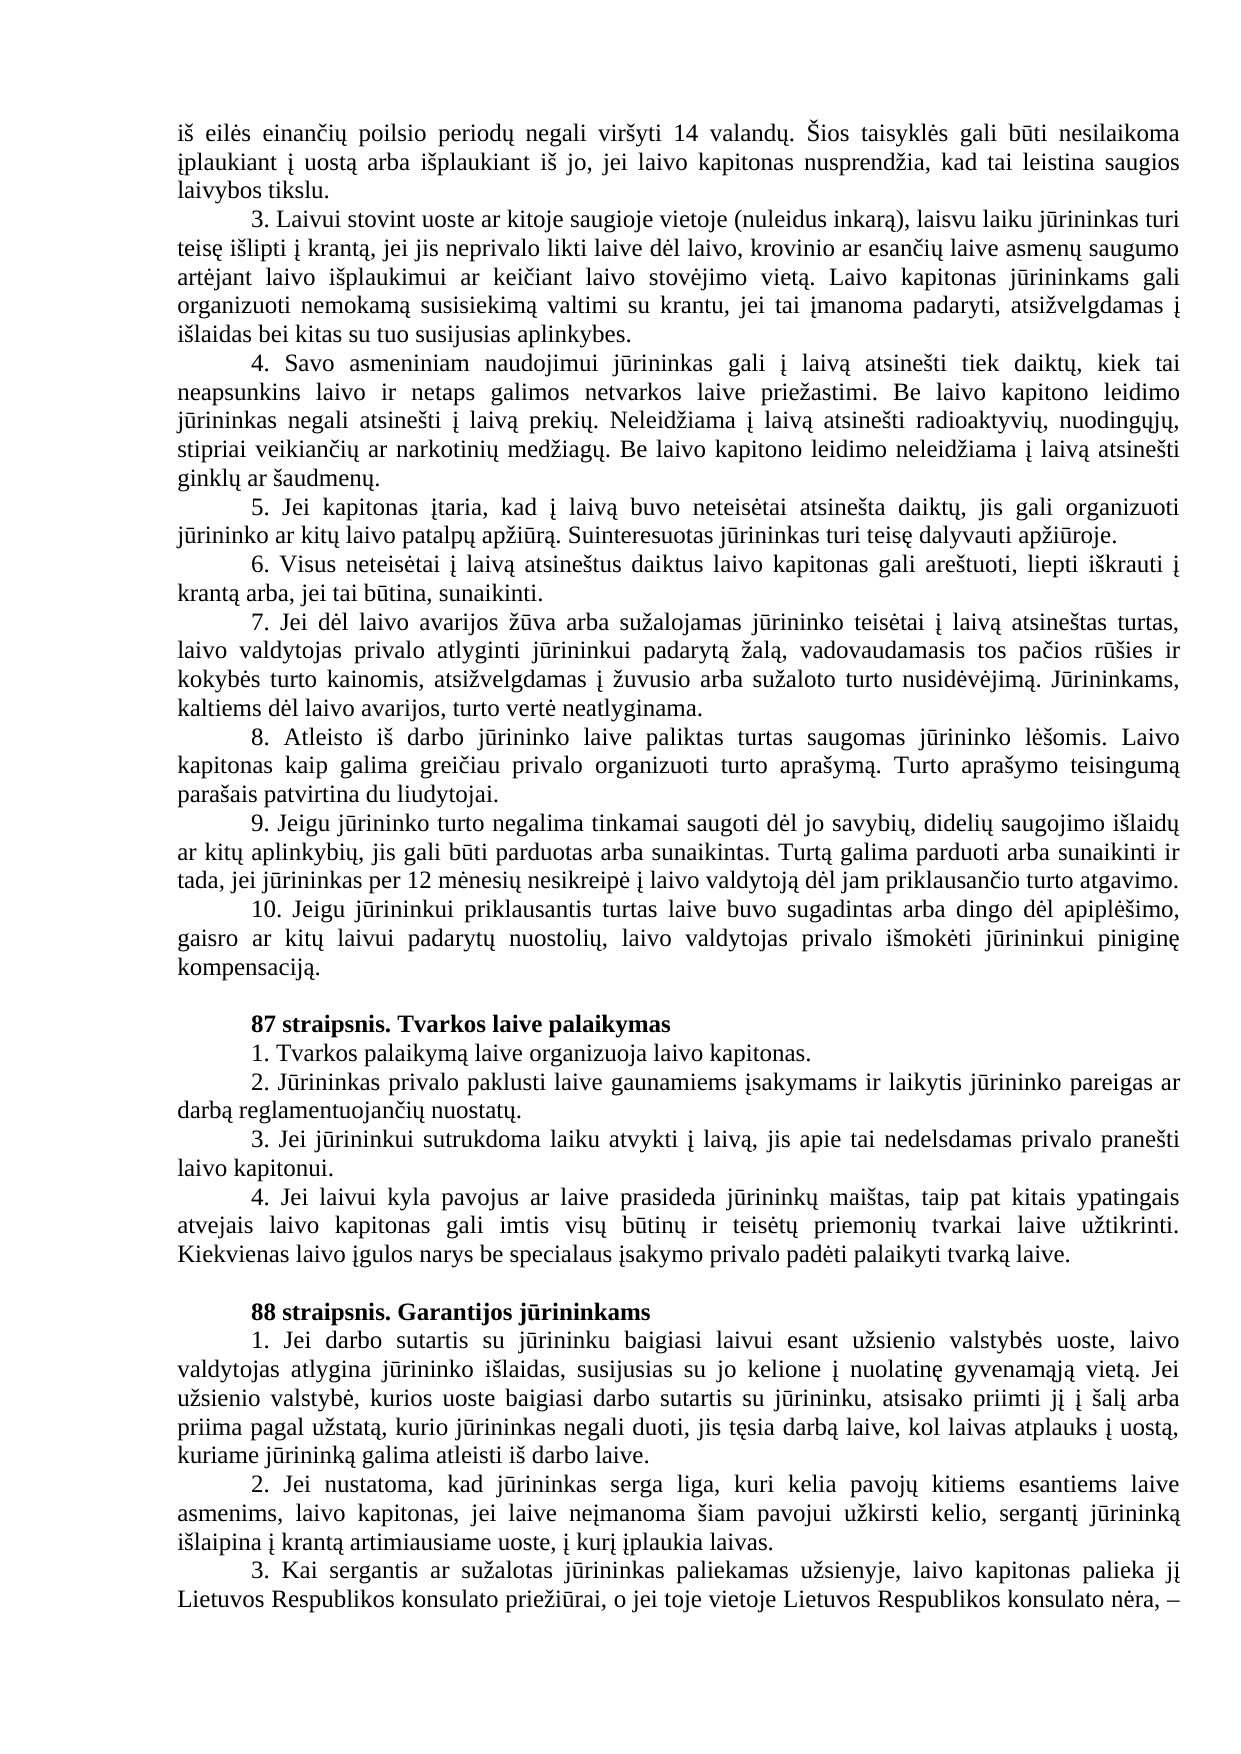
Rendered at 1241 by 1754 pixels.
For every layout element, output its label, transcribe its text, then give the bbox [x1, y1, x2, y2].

text 1. Jei darbo sutartis su jūrininku baigiasi laivui esant užsienio valstybės uoste, laivo valdytojas atlygina jūrininko išlaidas, susijusias su jo kelione į nuolatinę gyvenamąją vietą. Jei užsienio valstybė, kurios uoste baigiasi darbo sutartis su jūrininku, atsisako priimti jį į šalį arba priima pagal užstatą, kurio jūrininkas negali duoti, jis tęsia darbą laive, kol laivas atplauks į uostą, kuriame jūrininką galima atleisti iš darbo laive. [177, 1326, 1181, 1469]
text 4. Savo asmeniniam naudojimui jūrininkas gali į laivą atsinešti tiek daiktų, kiek tai neapsunkins laivo ir netaps galimos netvarkos laive priežastimi. Be laivo kapitono leidimo jūrininkas negali atsinešti į laivą prekių. Neleidžiama į laivą atsinešti radioaktyvių, nuodingųjų, stipriai veikiančių ar narkotinių medžiagų. Be laivo kapitono leidimo neleidžiama į laivą atsinešti ginklų ar šaudmenų. [177, 348, 1181, 492]
text 2. Jūrininkas privalo paklusti laive gaunamiems įsakymams ir laikytis jūrininko pareigas ar darbą reglamentuojančių nuostatų. [177, 1067, 1181, 1124]
text 87 straipsnis. Tvarkos laive palaikymas [177, 1009, 1181, 1038]
text 7. Jei dėl laivo avarijos žūva arba sužalojamas jūrininko teisėtai į laivą atsineštas turtas, laivo valdytojas privalo atlyginti jūrininkui padarytą žalą, vadovaudamasis tos pačios rūšies ir kokybės turto kainomis, atsižvelgdamas į žuvusio arba sužaloto turto nusidėvėjimą. Jūrininkams, kaltiems dėl laivo avarijos, turto vertė neatlyginama. [177, 607, 1181, 722]
text 9. Jeigu jūrininko turto negalima tinkamai saugoti dėl jo savybių, didelių saugojimo išlaidų ar kitų aplinkybių, jis gali būti parduotas arba sunaikintas. Turtą galima parduoti arba sunaikinti ir tada, jei jūrininkas per 12 mėnesių nesikreipė į laivo valdytoją dėl jam priklausančio turto atgavimo. [177, 808, 1181, 894]
text 8. Atleisto iš darbo jūrininko laive paliktas turtas saugomas jūrininko lėšomis. Laivo kapitonas kaip galima greičiau privalo organizuoti turto aprašymą. Turto aprašymo teisingumą parašais patvirtina du liudytojai. [177, 722, 1181, 808]
text iš eilės einančių poilsio periodų negali viršyti 14 valandų. Šios taisyklės gali būti nesilaikoma įplaukiant į uostą arba išplaukiant iš jo, jei laivo kapitonas nusprendžia, kad tai leistina saugios laivybos tikslu. [177, 118, 1181, 204]
text 3. Kai sergantis ar sužalotas jūrininkas paliekamas užsienyje, laivo kapitonas palieka jį Lietuvos Respublikos konsulato priežiūrai, o jei toje vietoje Lietuvos Respublikos konsulato nėra, – [177, 1556, 1181, 1613]
text 6. Visus neteisėtai į laivą atsineštus daiktus laivo kapitonas gali areštuoti, liepti iškrauti į krantą arba, jei tai būtina, sunaikinti. [177, 549, 1181, 607]
text 5. Jei kapitonas įtaria, kad į laivą buvo neteisėtai atsinešta daiktų, jis gali organizuoti jūrininko ar kitų laivo patalpų apžiūrą. Suinteresuotas jūrininkas turi teisę dalyvauti apžiūroje. [177, 492, 1181, 549]
text 10. Jeigu jūrininkui priklausantis turtas laive buvo sugadintas arba dingo dėl apiplėšimo, gaisro ar kitų laivui padarytų nuostolių, laivo valdytojas privalo išmokėti jūrininkui piniginę kompensaciją. [177, 894, 1181, 981]
text 3. Jei jūrininkui sutrukdoma laiku atvykti į laivą, jis apie tai nedelsdamas privalo pranešti laivo kapitonui. [177, 1124, 1181, 1182]
text 4. Jei laivui kyla pavojus ar laive prasideda jūrininkų maištas, taip pat kitais ypatingais atvejais laivo kapitonas gali imtis visų būtinų ir teisėtų priemonių tvarkai laive užtikrinti. Kiekvienas laivo įgulos narys be specialaus įsakymo privalo padėti palaikyti tvarką laive. [177, 1182, 1181, 1268]
text 88 straipsnis. Garantijos jūrininkams [177, 1297, 1181, 1326]
text 2. Jei nustatoma, kad jūrininkas serga liga, kuri kelia pavojų kitiems esantiems laive asmenims, laivo kapitonas, jei laive neįmanoma šiam pavojui užkirsti kelio, sergantį jūrininką išlaipina į krantą artimiausiame uoste, į kurį įplaukia laivas. [177, 1469, 1181, 1556]
text 3. Laivui stovint uoste ar kitoje saugioje vietoje (nuleidus inkarą), laisvu laiku jūrininkas turi teisę išlipti į krantą, jei jis neprivalo likti laive dėl laivo, krovinio ar esančių laive asmenų saugumo artėjant laivo išplaukimui ar keičiant laivo stovėjimo vietą. Laivo kapitonas jūrininkams gali organizuoti nemokamą susisiekimą valtimi su krantu, jei tai įmanoma padaryti, atsižvelgdamas į išlaidas bei kitas su tuo susijusias aplinkybes. [177, 204, 1181, 348]
text 1. Tvarkos palaikymą laive organizuoja laivo kapitonas. [177, 1038, 1181, 1067]
